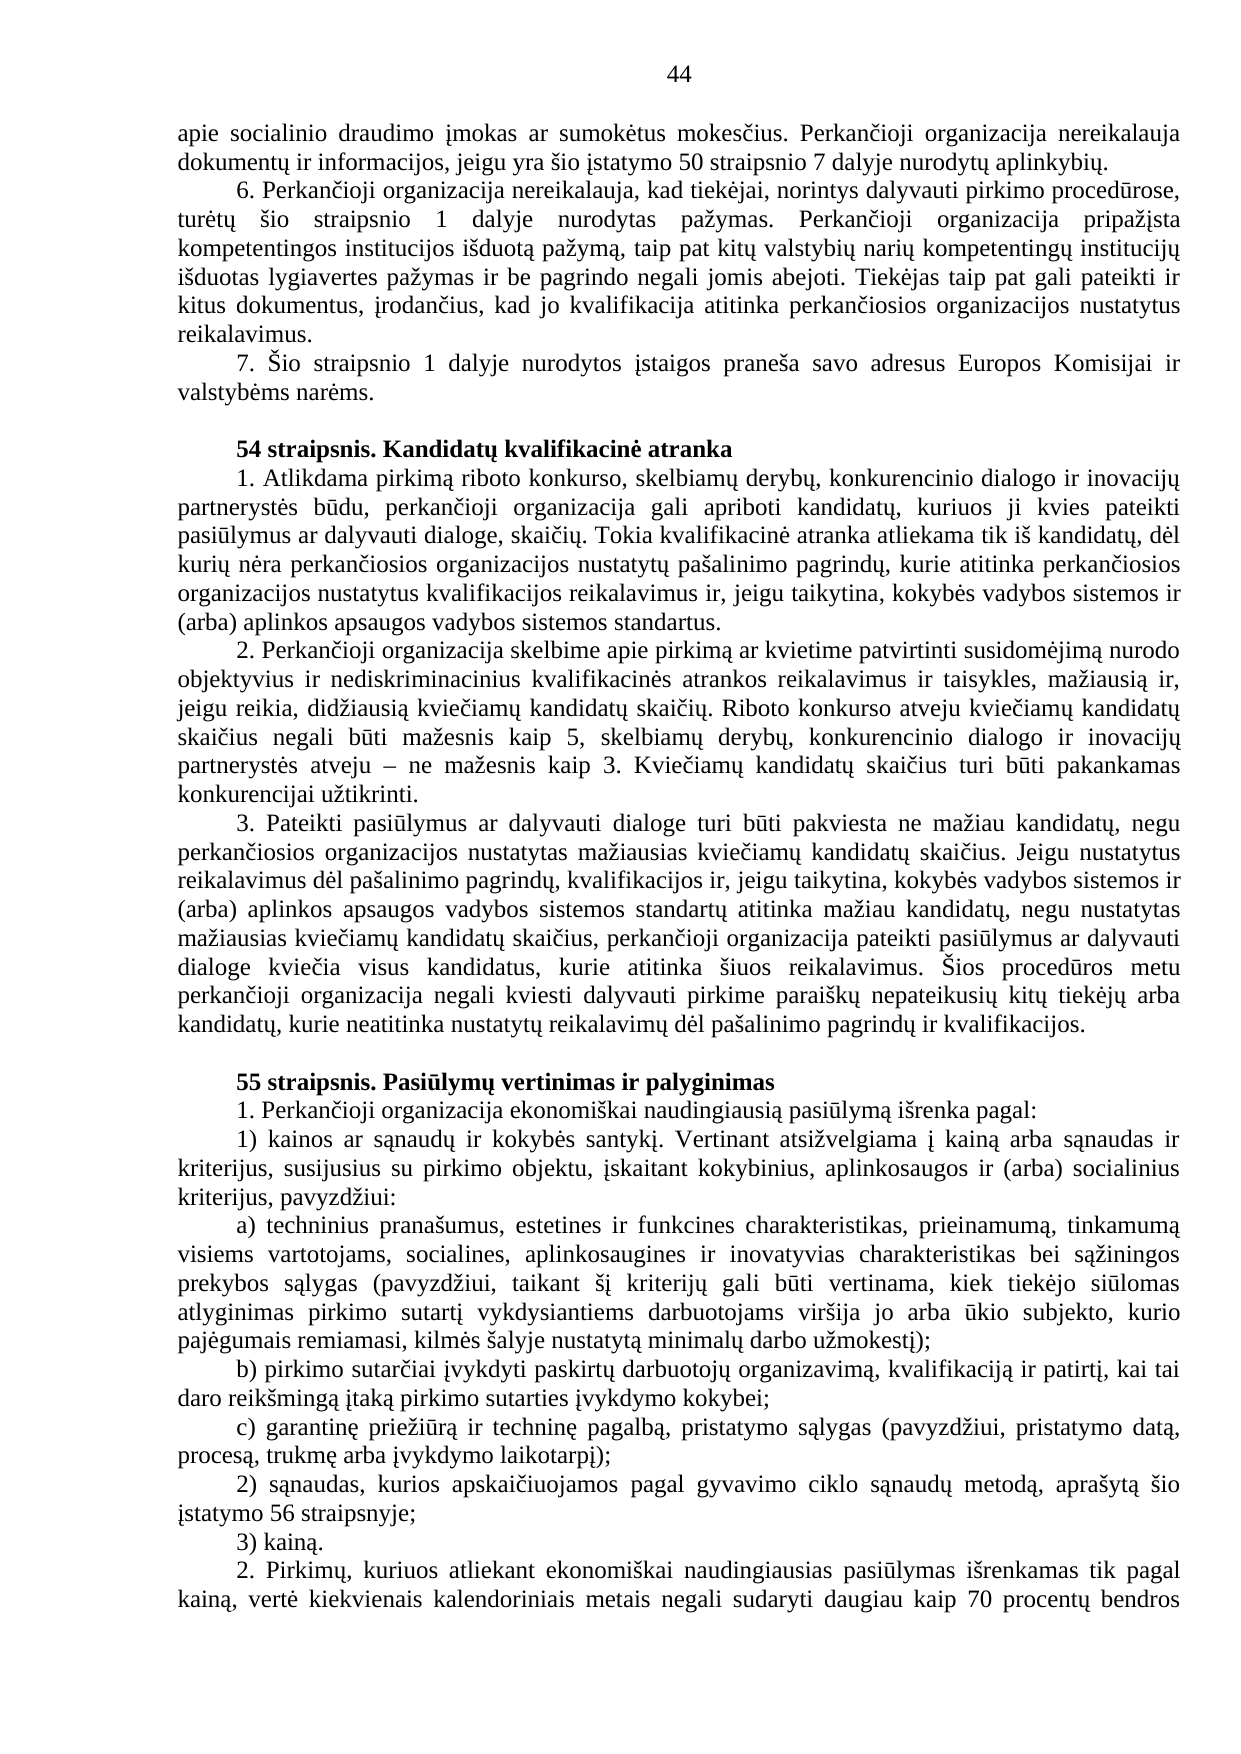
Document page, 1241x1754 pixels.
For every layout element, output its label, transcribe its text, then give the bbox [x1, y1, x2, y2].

text apie socialinio draudimo įmokas ar sumokėtus mokesčius. Perkančioji organizacija nereikalauja dokumentų ir informacijos, jeigu yra šio įstatymo 50 straipsnio 7 dalyje nurodytų aplinkybių. [177, 118, 1181, 176]
text 1. Atlikdama pirkimą riboto konkurso, skelbiamų derybų, konkurencinio dialogo ir inovacijų partnerystės būdu, perkančioji organizacija gali apriboti kandidatų, kuriuos ji kvies pateikti pasiūlymus ar dalyvauti dialoge, skaičių. Tokia kvalifikacinė atranka atliekama tik iš kandidatų, dėl kurių nėra perkančiosios organizacijos nustatytų pašalinimo pagrindų, kurie atitinka perkančiosios organizacijos nustatytus kvalifikacijos reikalavimus ir, jeigu taikytina, kokybės vadybos sistemos ir (arba) aplinkos apsaugos vadybos sistemos standartus. [177, 463, 1181, 636]
text c) garantinę priežiūrą ir techninę pagalbą, pristatymo sąlygas (pavyzdžiui, pristatymo datą, procesą, trukmę arba įvykdymo laikotarpį); [177, 1412, 1181, 1469]
text 2. Perkančioji organizacija skelbime apie pirkimą ar kvietime patvirtinti susidomėjimą nurodo objektyvius ir nediskriminacinius kvalifikacinės atrankos reikalavimus ir taisykles, mažiausią ir, jeigu reikia, didžiausią kviečiamų kandidatų skaičių. Riboto konkurso atveju kviečiamų kandidatų skaičius negali būti mažesnis kaip 5, skelbiamų derybų, konkurencinio dialogo ir inovacijų partnerystės atveju – ne mažesnis kaip 3. Kviečiamų kandidatų skaičius turi būti pakankamas konkurencijai užtikrinti. [177, 636, 1181, 808]
text 3. Pateikti pasiūlymus ar dalyvauti dialoge turi būti pakviesta ne mažiau kandidatų, negu perkančiosios organizacijos nustatytas mažiausias kviečiamų kandidatų skaičius. Jeigu nustatytus reikalavimus dėl pašalinimo pagrindų, kvalifikacijos ir, jeigu taikytina, kokybės vadybos sistemos ir (arba) aplinkos apsaugos vadybos sistemos standartų atitinka mažiau kandidatų, negu nustatytas mažiausias kviečiamų kandidatų skaičius, perkančioji organizacija pateikti pasiūlymus ar dalyvauti dialoge kviečia visus kandidatus, kurie atitinka šiuos reikalavimus. Šios procedūros metu perkančioji organizacija negali kviesti dalyvauti pirkime paraiškų nepateikusių kitų tiekėjų arba kandidatų, kurie neatitinka nustatytų reikalavimų dėl pašalinimo pagrindų ir kvalifikacijos. [177, 808, 1181, 1038]
text 54 straipsnis. Kandidatų kvalifikacinė atranka [177, 434, 1181, 463]
text 7. Šio straipsnio 1 dalyje nurodytos įstaigos praneša savo adresus Europos Komisijai ir valstybėms narėms. [177, 348, 1181, 406]
text 1) kainos ar sąnaudų ir kokybės santykį. Vertinant atsižvelgiama į kainą arba sąnaudas ir kriterijus, susijusius su pirkimo objektu, įskaitant kokybinius, aplinkosaugos ir (arba) socialinius kriterijus, pavyzdžiui: [177, 1124, 1181, 1211]
text a) techninius pranašumus, estetines ir funkcines charakteristikas, prieinamumą, tinkamumą visiems vartotojams, socialines, aplinkosaugines ir inovatyvias charakteristikas bei sąžiningos prekybos sąlygas (pavyzdžiui, taikant šį kriterijų gali būti vertinama, kiek tiekėjo siūlomas atlyginimas pirkimo sutartį vykdysiantiems darbuotojams viršija jo arba ūkio subjekto, kurio pajėgumais remiamasi, kilmės šalyje nustatytą minimalų darbo užmokestį); [177, 1211, 1181, 1354]
text 3) kainą. [177, 1527, 1181, 1556]
text 2) sąnaudas, kurios apskaičiuojamos pagal gyvavimo ciklo sąnaudų metodą, aprašytą šio įstatymo 56 straipsnyje; [177, 1469, 1181, 1527]
text 6. Perkančioji organizacija nereikalauja, kad tiekėjai, norintys dalyvauti pirkimo procedūrose, turėtų šio straipsnio 1 dalyje nurodytas pažymas. Perkančioji organizacija pripažįsta kompetentingos institucijos išduotą pažymą, taip pat kitų valstybių narių kompetentingų institucijų išduotas lygiavertes pažymas ir be pagrindo negali jomis abejoti. Tiekėjas taip pat gali pateikti ir kitus dokumentus, įrodančius, kad jo kvalifikacija atitinka perkančiosios organizacijos nustatytus reikalavimus. [177, 176, 1181, 348]
text b) pirkimo sutarčiai įvykdyti paskirtų darbuotojų organizavimą, kvalifikaciją ir patirtį, kai tai daro reikšmingą įtaką pirkimo sutarties įvykdymo kokybei; [177, 1354, 1181, 1412]
text 2. Pirkimų, kuriuos atliekant ekonomiškai naudingiausias pasiūlymas išrenkamas tik pagal kainą, vertė kiekvienais kalendoriniais metais negali sudaryti daugiau kaip 70 procentų bendros [177, 1556, 1181, 1613]
text 55 straipsnis. Pasiūlymų vertinimas ir palyginimas [177, 1067, 1181, 1096]
text 1. Perkančioji organizacija ekonomiškai naudingiausią pasiūlymą išrenka pagal: [177, 1096, 1181, 1124]
